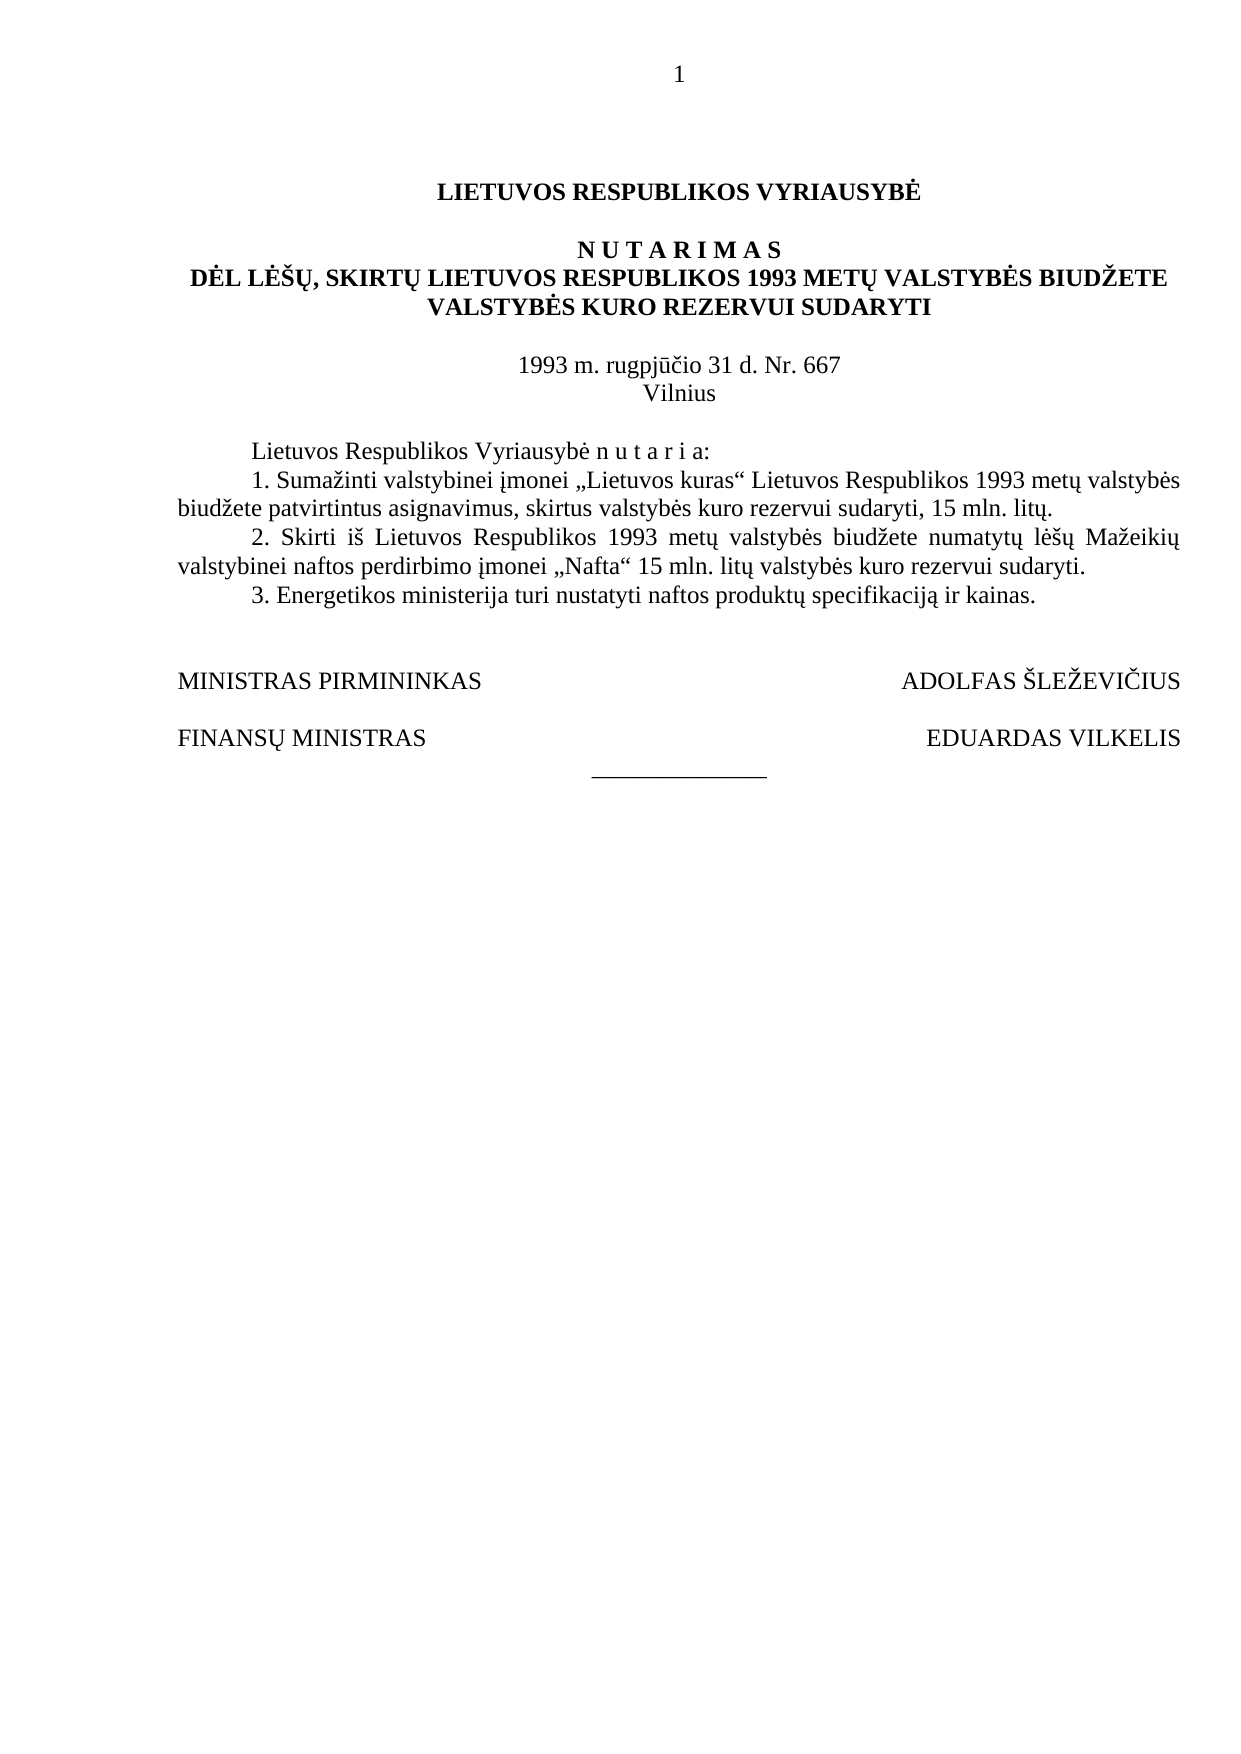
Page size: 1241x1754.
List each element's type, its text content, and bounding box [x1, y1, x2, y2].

text 2. Skirti iš Lietuvos Respublikos 1993 metų valstybės biudžete numatytų lėšų Mažeikių valstybinei naftos perdirbimo įmonei „Nafta“ 15 mln. litų valstybės kuro rezervui sudaryti. [177, 522, 1181, 580]
text 1. Sumažinti valstybinei įmonei „Lietuvos kuras“ Lietuvos Respublikos 1993 metų valstybės biudžete patvirtintus asignavimus, skirtus valstybės kuro rezervui sudaryti, 15 mln. litų. [177, 465, 1181, 522]
text FINANSŲ MINISTRAS EDUARDAS VILKELIS [177, 723, 1181, 752]
text 1993 m. rugpjūčio 31 d. Nr. 667 [177, 350, 1181, 378]
text Lietuvos Respublikos Vyriausybė nutaria: [177, 436, 1181, 465]
text Vilnius [177, 378, 1181, 407]
text LIETUVOS RESPUBLIKOS VYRIAUSYBĖ [177, 177, 1181, 206]
text ______________ [177, 752, 1181, 781]
text 3. Energetikos ministerija turi nustatyti naftos produktų specifikaciją ir kainas. [177, 580, 1181, 608]
text N U T A R I M A S [177, 235, 1181, 263]
text MINISTRAS PIRMININKAS ADOLFAS ŠLEŽEVIČIUS [177, 666, 1181, 695]
text DĖL LĖŠŲ, SKIRTŲ LIETUVOS RESPUBLIKOS 1993 METŲ VALSTYBĖS BIUDŽETE VALSTYBĖS KURO REZERVUI SUDARYTI [177, 263, 1181, 321]
